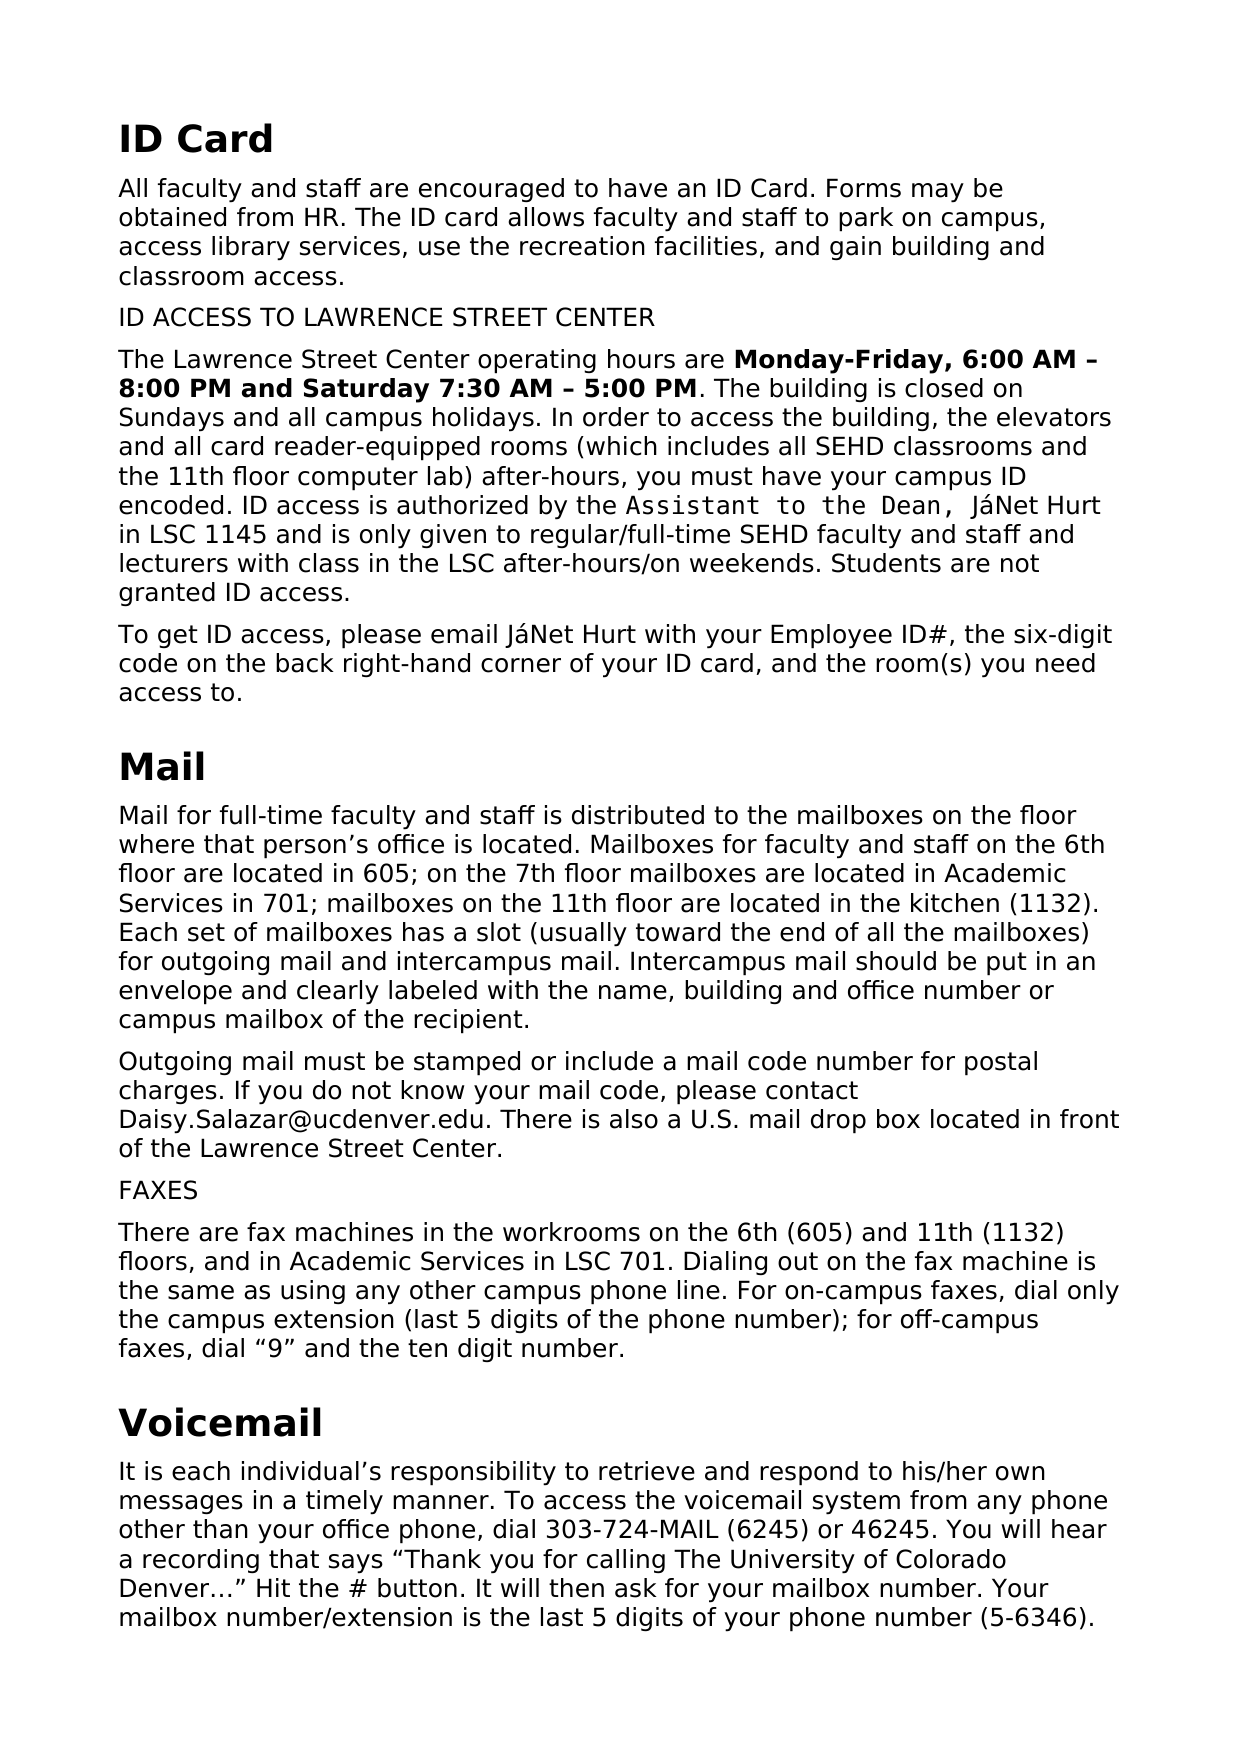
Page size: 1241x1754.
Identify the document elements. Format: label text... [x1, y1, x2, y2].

text ID ACCESS TO LAWRENCE STREET CENTER [118, 303, 1122, 333]
text It is each individual’s responsibility to retrieve and respond to his/her own messages in a timely manner. To access the voicemail system from any phone other than your office phone, dial 303-724-MAIL (6245) or 46245. You will hear a recording that says “Thank you for calling The University of Colorado Denver…” Hit the # button. It will then ask for your mailbox number. Your mailbox number/extension is the last 5 digits of your phone number (5-6346). [118, 1457, 1122, 1632]
text To get ID access, please email JáNet Hurt with your Employee ID#, the six-digit code on the back right-hand corner of your ID card, and the room(s) you need access to. [118, 620, 1122, 708]
subtitle Mail [118, 745, 1122, 789]
subtitle ID Card [118, 118, 1122, 162]
text FAXES [118, 1176, 1122, 1205]
text All faculty and staff are encouraged to have an ID Card. Forms may be obtained from HR. The ID card allows faculty and staff to park on campus, access library services, use the recreation facilities, and gain building and classroom access. [118, 174, 1122, 291]
text There are fax machines in the workrooms on the 6th (605) and 11th (1132) floors, and in Academic Services in LSC 701. Dialing out on the fax machine is the same as using any other campus phone line. For on-campus faxes, dial only the campus extension (last 5 digits of the phone number); for off-campus faxes, dial “9” and the ten digit number. [118, 1218, 1122, 1364]
text Mail for full-time faculty and staff is distributed to the mailboxes on the floor where that person’s office is located. Mailboxes for faculty and staff on the 6th floor are located in 605; on the 7th floor mailboxes are located in Academic Services in 701; mailboxes on the 11th floor are located in the kitchen (1132). Each set of mailboxes has a slot (usually toward the end of all the mailboxes) for outgoing mail and intercampus mail. Intercampus mail should be put in an envelope and clearly labeled with the name, building and office number or campus mailbox of the recipient. [118, 801, 1122, 1034]
text Outgoing mail must be stamped or include a mail code number for postal charges. If you do not know your mail code, please contact Daisy.Salazar@ucdenver.edu. There is also a U.S. mail drop box located in front of the Lawrence Street Center. [118, 1047, 1122, 1164]
text The Lawrence Street Center operating hours are Monday-Friday, 6:00 AM – 8:00 PM and Saturday 7:30 AM – 5:00 PM. The building is closed on Sundays and all campus holidays. In order to access the building, the elevators and all card reader-equipped rooms (which includes all SEHD classrooms and the 11th floor computer lab) after-hours, you must have your campus ID encoded. ID access is authorized by the Assistant to the Dean, JáNet Hurt in LSC 1145 and is only given to regular/full-time SEHD faculty and staff and lecturers with class in the LSC after-hours/on weekends. Students are not granted ID access. [118, 345, 1122, 608]
subtitle Voicemail [118, 1401, 1122, 1445]
